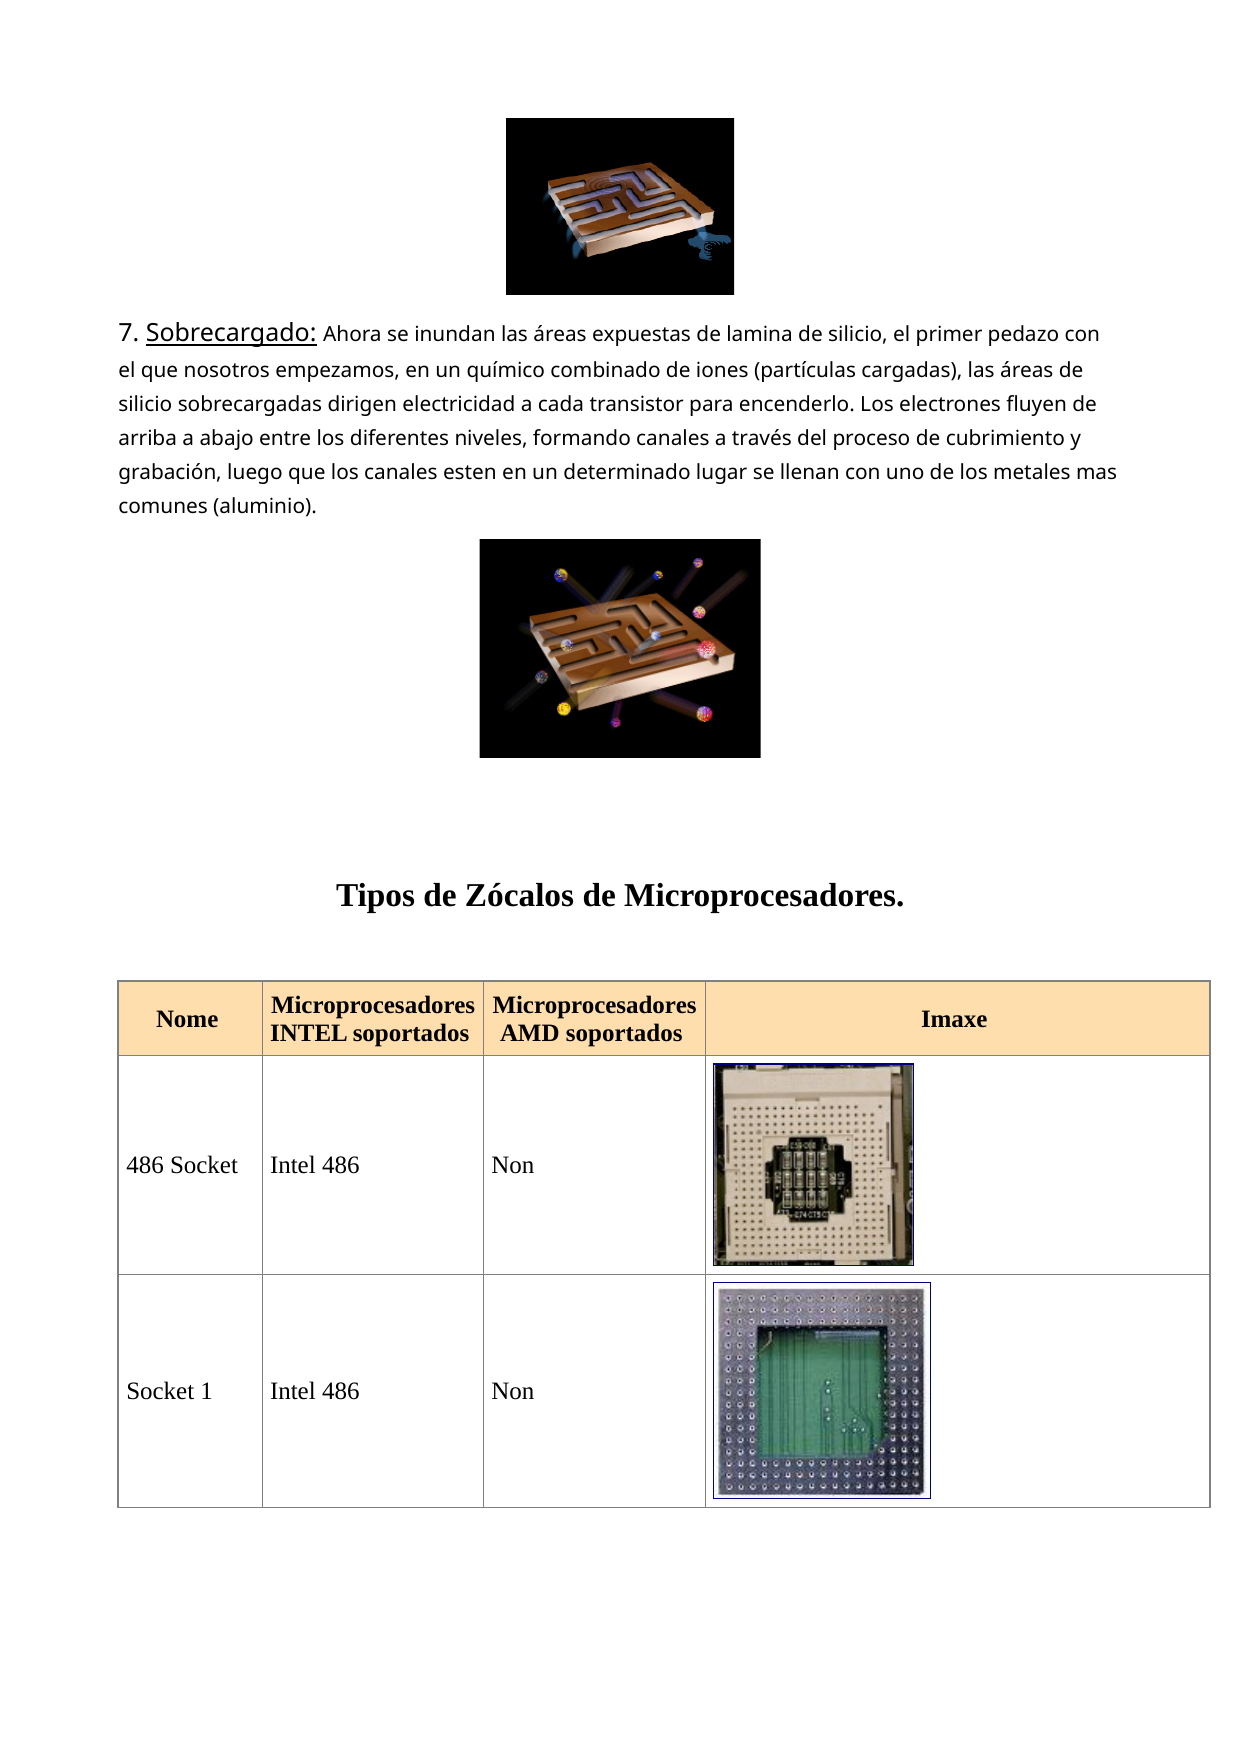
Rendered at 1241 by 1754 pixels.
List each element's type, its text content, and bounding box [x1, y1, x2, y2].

picture [714, 1283, 930, 1498]
table_header Nome [119, 982, 262, 1055]
picture [714, 1065, 913, 1265]
table_header Microprocesadores AMD soportados [484, 982, 705, 1055]
text 7. Sobrecargado: Ahora se inundan las áreas expuestas de lamina de silicio, el primer pedazo con el que nosotros empezamos, en un químico combinado de iones (partículas cargadas), las áreas de silicio sobrecargadas dirigen electricidad a cada transistor para encenderlo. Los electrones fluyen de arriba a abajo entre los diferentes niveles, formando canales a través del proceso de cubrimiento y grabación, luego que los canales esten en un determinado lugar se llenan con uno de los metales mas comunes (aluminio). [118, 315, 1122, 519]
text Tipos de Zócalos de Microprocesadores. [118, 875, 1122, 913]
table_cell [706, 1056, 1209, 1274]
table_cell Non [484, 1056, 705, 1274]
table_cell [706, 1275, 1209, 1507]
table_cell Non [484, 1275, 705, 1507]
table_header Microprocesadores INTEL soportados [263, 982, 483, 1055]
table_cell Intel 486 [263, 1056, 483, 1274]
table_cell 486 Socket [119, 1056, 262, 1274]
table_header Imaxe [706, 982, 1209, 1055]
table_cell Socket 1 [119, 1275, 262, 1507]
picture [506, 118, 735, 295]
table_cell Intel 486 [263, 1275, 483, 1507]
picture [479, 539, 761, 758]
